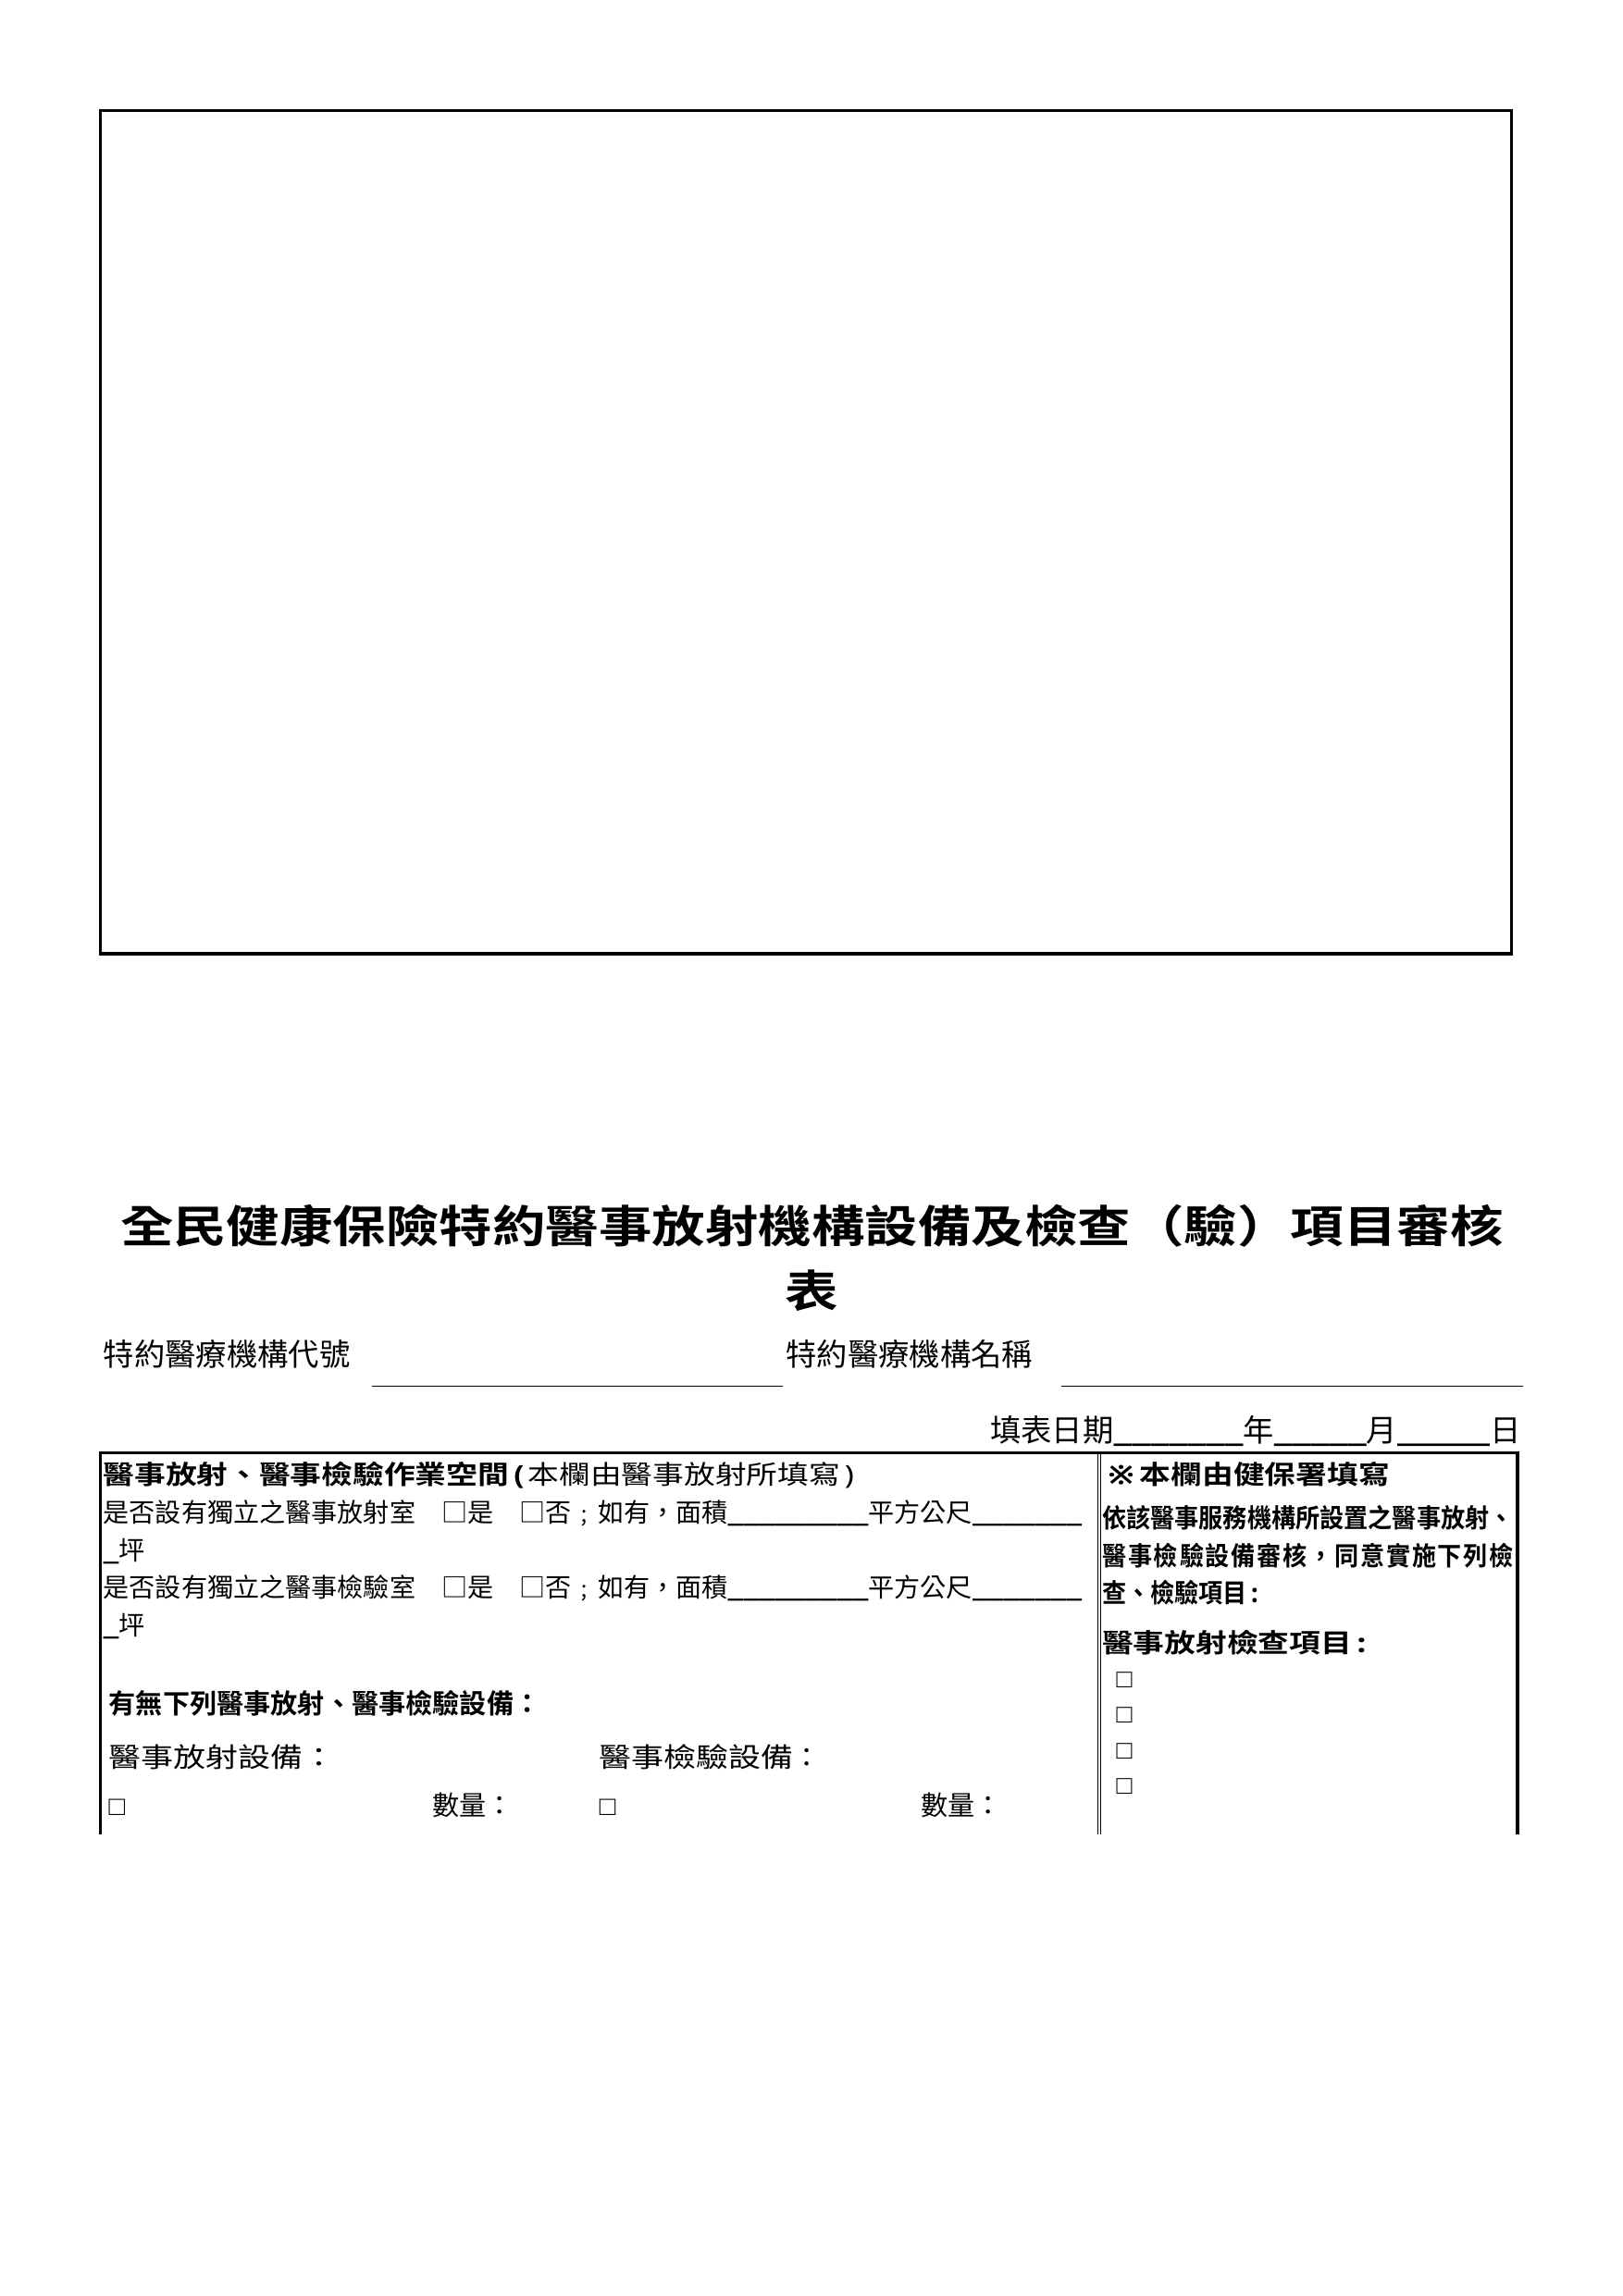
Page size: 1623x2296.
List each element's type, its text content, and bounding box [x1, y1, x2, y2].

table_cell 醫事放射、醫事檢驗作業空間(本欄由醫事放射所填寫) 是否設有獨立之醫事放射室 □是 □否﹔如有，面積_________平方公尺________坪 是否設有獨立之醫事檢驗室 □是 □否﹔如有，面積_________平方公尺________坪 [102, 1454, 1097, 1643]
table_cell [1061, 1320, 1523, 1386]
table_cell [1059, 112, 1510, 952]
table_cell 醫事檢驗設備： □ [591, 1722, 918, 1834]
table_cell 數量： [918, 1722, 1097, 1834]
table_cell 醫事放射設備： □ [102, 1722, 429, 1834]
table_cell 填表日期_______年_____月_____日 [101, 1386, 1523, 1450]
table_cell [1519, 1759, 1523, 1796]
table_cell 有無下列醫事放射、醫事檢驗設備： [102, 1643, 1097, 1722]
table_cell [1519, 1643, 1523, 1722]
table_cell 特約醫療機構名稱 [783, 1320, 1061, 1386]
table_cell [1519, 1796, 1523, 1834]
table_cell 數量： [429, 1722, 591, 1834]
table_cell 特約醫療機構代號 [101, 1320, 372, 1386]
table_cell [1519, 1722, 1523, 1759]
table_header 全民健康保險特約醫事放射機構設備及檢查（驗）項目審核表 [101, 1191, 1523, 1320]
table_cell [372, 1320, 783, 1386]
table_cell [1519, 1489, 1523, 1643]
table_cell [1519, 1451, 1523, 1489]
table_cell [692, 112, 1059, 952]
table_cell [426, 112, 692, 952]
table_cell [102, 112, 425, 952]
table_cell ※本欄由健保署填寫 依該醫事服務機構所設置之醫事放射、醫事檢驗設備審核，同意實施下列檢查、檢驗項目: 醫事放射檢查項目: □ □ □ □ [1101, 1454, 1516, 1834]
